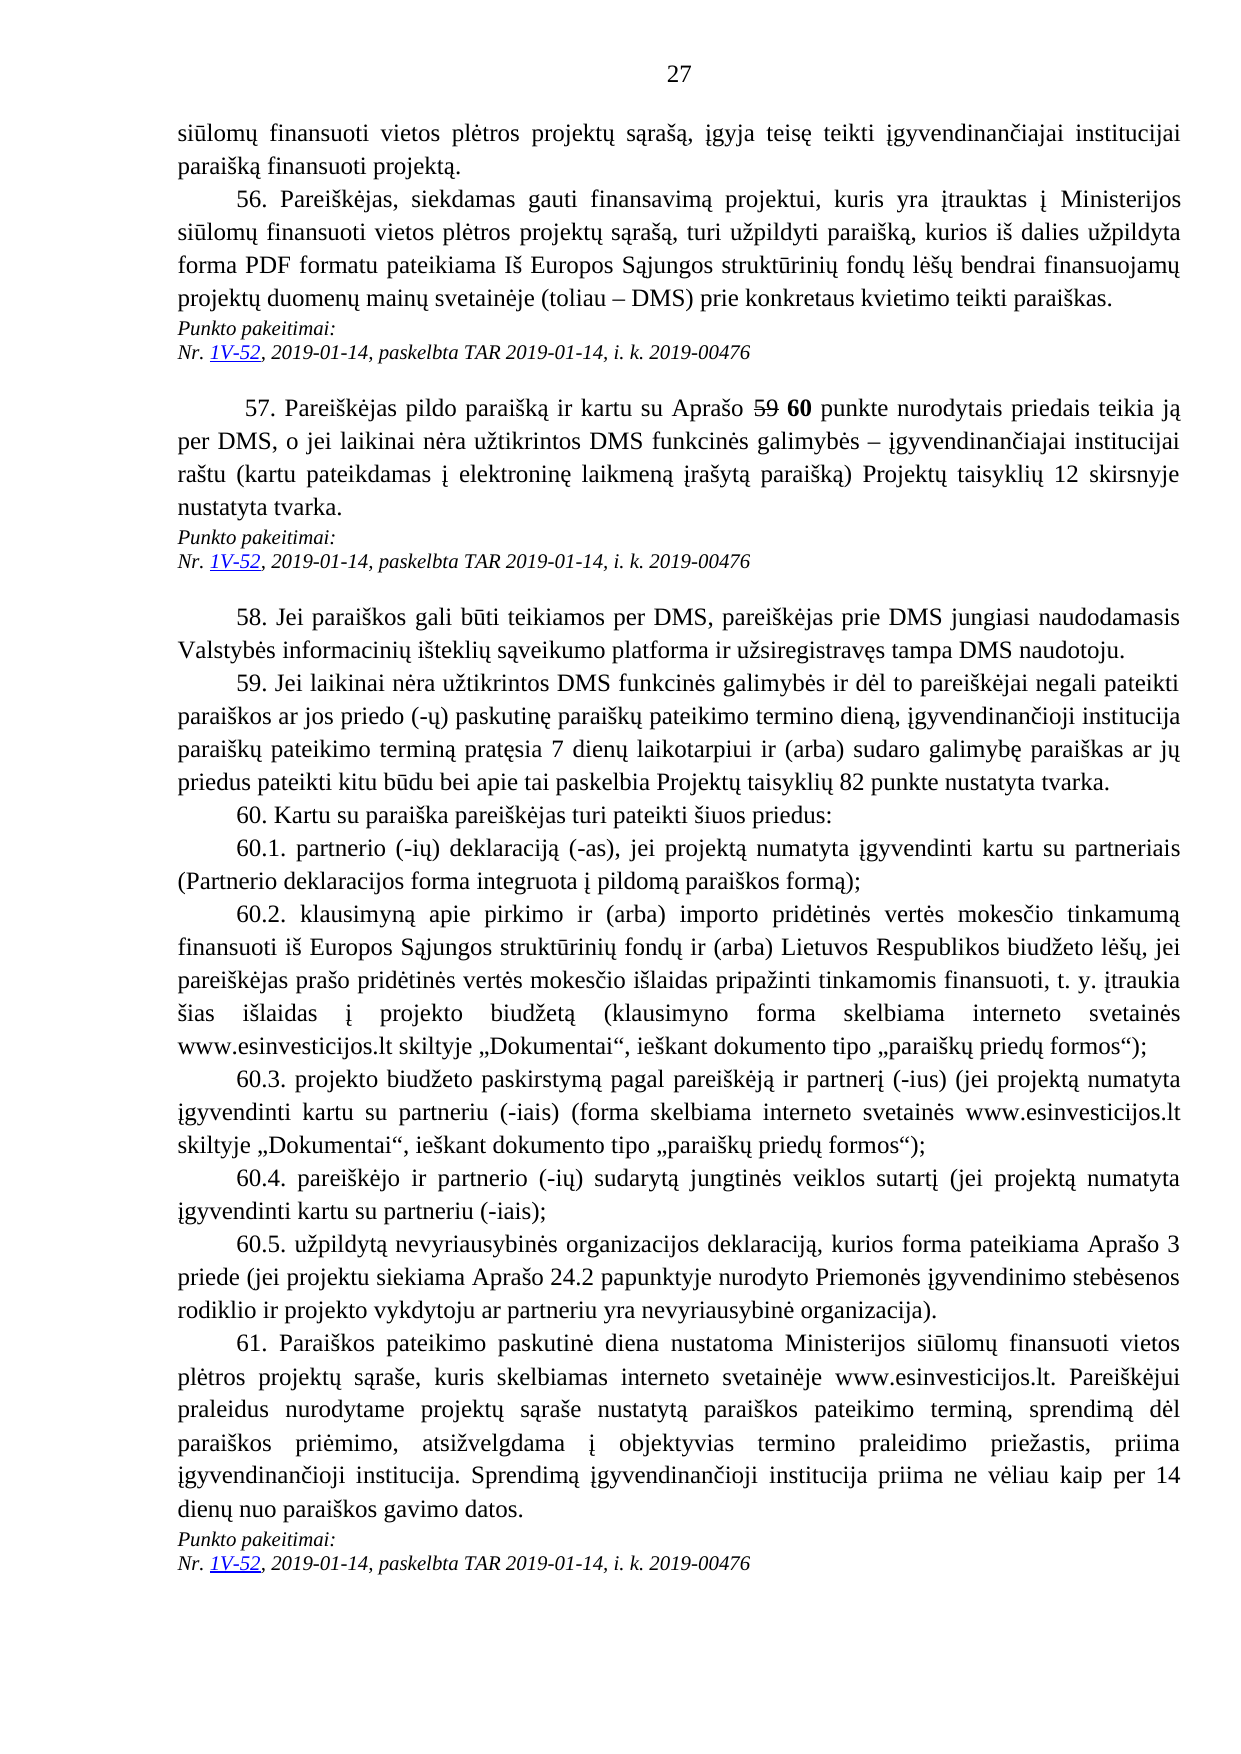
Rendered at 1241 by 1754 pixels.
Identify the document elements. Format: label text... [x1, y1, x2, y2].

text 60.3. projekto biudžeto paskirstymą pagal pareiškėją ir partnerį (-ius) (jei projektą numatyta įgyvendinti kartu su partneriu (-iais) (forma skelbiama interneto svetainės www.esinvesticijos.lt skiltyje „Dokumentai“, ieškant dokumento tipo „paraiškų priedų formos“); [177, 1064, 1181, 1159]
text 60.2. klausimyną apie pirkimo ir (arba) importo pridėtinės vertės mokesčio tinkamumą finansuoti iš Europos Sąjungos struktūrinių fondų ir (arba) Lietuvos Respublikos biudžeto lėšų, jei pareiškėjas prašo pridėtinės vertės mokesčio išlaidas pripažinti tinkamomis finansuoti, t. y. įtraukia šias išlaidas į projekto biudžetą (klausimyno forma skelbiama interneto svetainės www.esinvesticijos.lt skiltyje „Dokumentai“, ieškant dokumento tipo „paraiškų priedų formos“); [177, 899, 1181, 1060]
text 58. Jei paraiškos gali būti teikiamos per DMS, pareiškėjas prie DMS jungiasi naudodamasis Valstybės informacinių išteklių sąveikumo platforma ir užsiregistravęs tampa DMS naudotoju. [177, 602, 1181, 664]
text Nr. 1V-52, 2019-01-14, paskelbta TAR 2019-01-14, i. k. 2019-00476 [177, 340, 1181, 364]
text Punkto pakeitimai: [177, 1527, 1181, 1551]
text Nr. 1V-52, 2019-01-14, paskelbta TAR 2019-01-14, i. k. 2019-00476 [177, 549, 1181, 573]
text siūlomų finansuoti vietos plėtros projektų sąrašą, įgyja teisę teikti įgyvendinančiajai institucijai paraišką finansuoti projektą. [177, 118, 1181, 180]
text 56. Pareiškėjas, siekdamas gauti finansavimą projektui, kuris yra įtrauktas į Ministerijos siūlomų finansuoti vietos plėtros projektų sąrašą, turi užpildyti paraišką, kurios iš dalies užpildyta forma PDF formatu pateikiama Iš Europos Sąjungos struktūrinių fondų lėšų bendrai finansuojamų projektų duomenų mainų svetainėje (toliau – DMS) prie konkretaus kvietimo teikti paraiškas. [177, 184, 1181, 312]
text 60.4. pareiškėjo ir partnerio (-ių) sudarytą jungtinės veiklos sutartį (jei projektą numatyta įgyvendinti kartu su partneriu (-iais); [177, 1163, 1181, 1225]
text 60.1. partnerio (-ių) deklaraciją (-as), jei projektą numatyta įgyvendinti kartu su partneriais (Partnerio deklaracijos forma integruota į pildomą paraiškos formą); [177, 833, 1181, 895]
text Punkto pakeitimai: [177, 525, 1181, 549]
text 60. Kartu su paraiška pareiškėjas turi pateikti šiuos priedus: [177, 800, 1181, 829]
text Punkto pakeitimai: [177, 316, 1181, 340]
text 61. Paraiškos pateikimo paskutinė diena nustatoma Ministerijos siūlomų finansuoti vietos plėtros projektų sąraše, kuris skelbiamas interneto svetainėje www.esinvesticijos.lt. Pareiškėjui praleidus nurodytame projektų sąraše nustatytą paraiškos pateikimo terminą, sprendimą dėl paraiškos priėmimo, atsižvelgdama į objektyvias termino praleidimo priežastis, priima įgyvendinančioji institucija. Sprendimą įgyvendinančioji institucija priima ne vėliau kaip per 14 dienų nuo paraiškos gavimo datos. [177, 1328, 1181, 1522]
text 60.5. užpildytą nevyriausybinės organizacijos deklaraciją, kurios forma pateikiama Aprašo 3 priede (jei projektu siekiama Aprašo 24.2 papunktyje nurodyto Priemonės įgyvendinimo stebėsenos rodiklio ir projekto vykdytoju ar partneriu yra nevyriausybinė organizacija). [177, 1229, 1181, 1324]
text 57. Pareiškėjas pildo paraišką ir kartu su Aprašo 59 60 punkte nurodytais priedais teikia ją per DMS, o jei laikinai nėra užtikrintos DMS funkcinės galimybės – įgyvendinančiajai institucijai raštu (kartu pateikdamas į elektroninę laikmeną įrašytą paraišką) Projektų taisyklių 12 skirsnyje nustatyta tvarka. [177, 393, 1181, 521]
text 59. Jei laikinai nėra užtikrintos DMS funkcinės galimybės ir dėl to pareiškėjai negali pateikti paraiškos ar jos priedo (-ų) paskutinę paraiškų pateikimo termino dieną, įgyvendinančioji institucija paraiškų pateikimo terminą pratęsia 7 dienų laikotarpiui ir (arba) sudaro galimybę paraiškas ar jų priedus pateikti kitu būdu bei apie tai paskelbia Projektų taisyklių 82 punkte nustatyta tvarka. [177, 668, 1181, 796]
text Nr. 1V-52, 2019-01-14, paskelbta TAR 2019-01-14, i. k. 2019-00476 [177, 1551, 1181, 1575]
